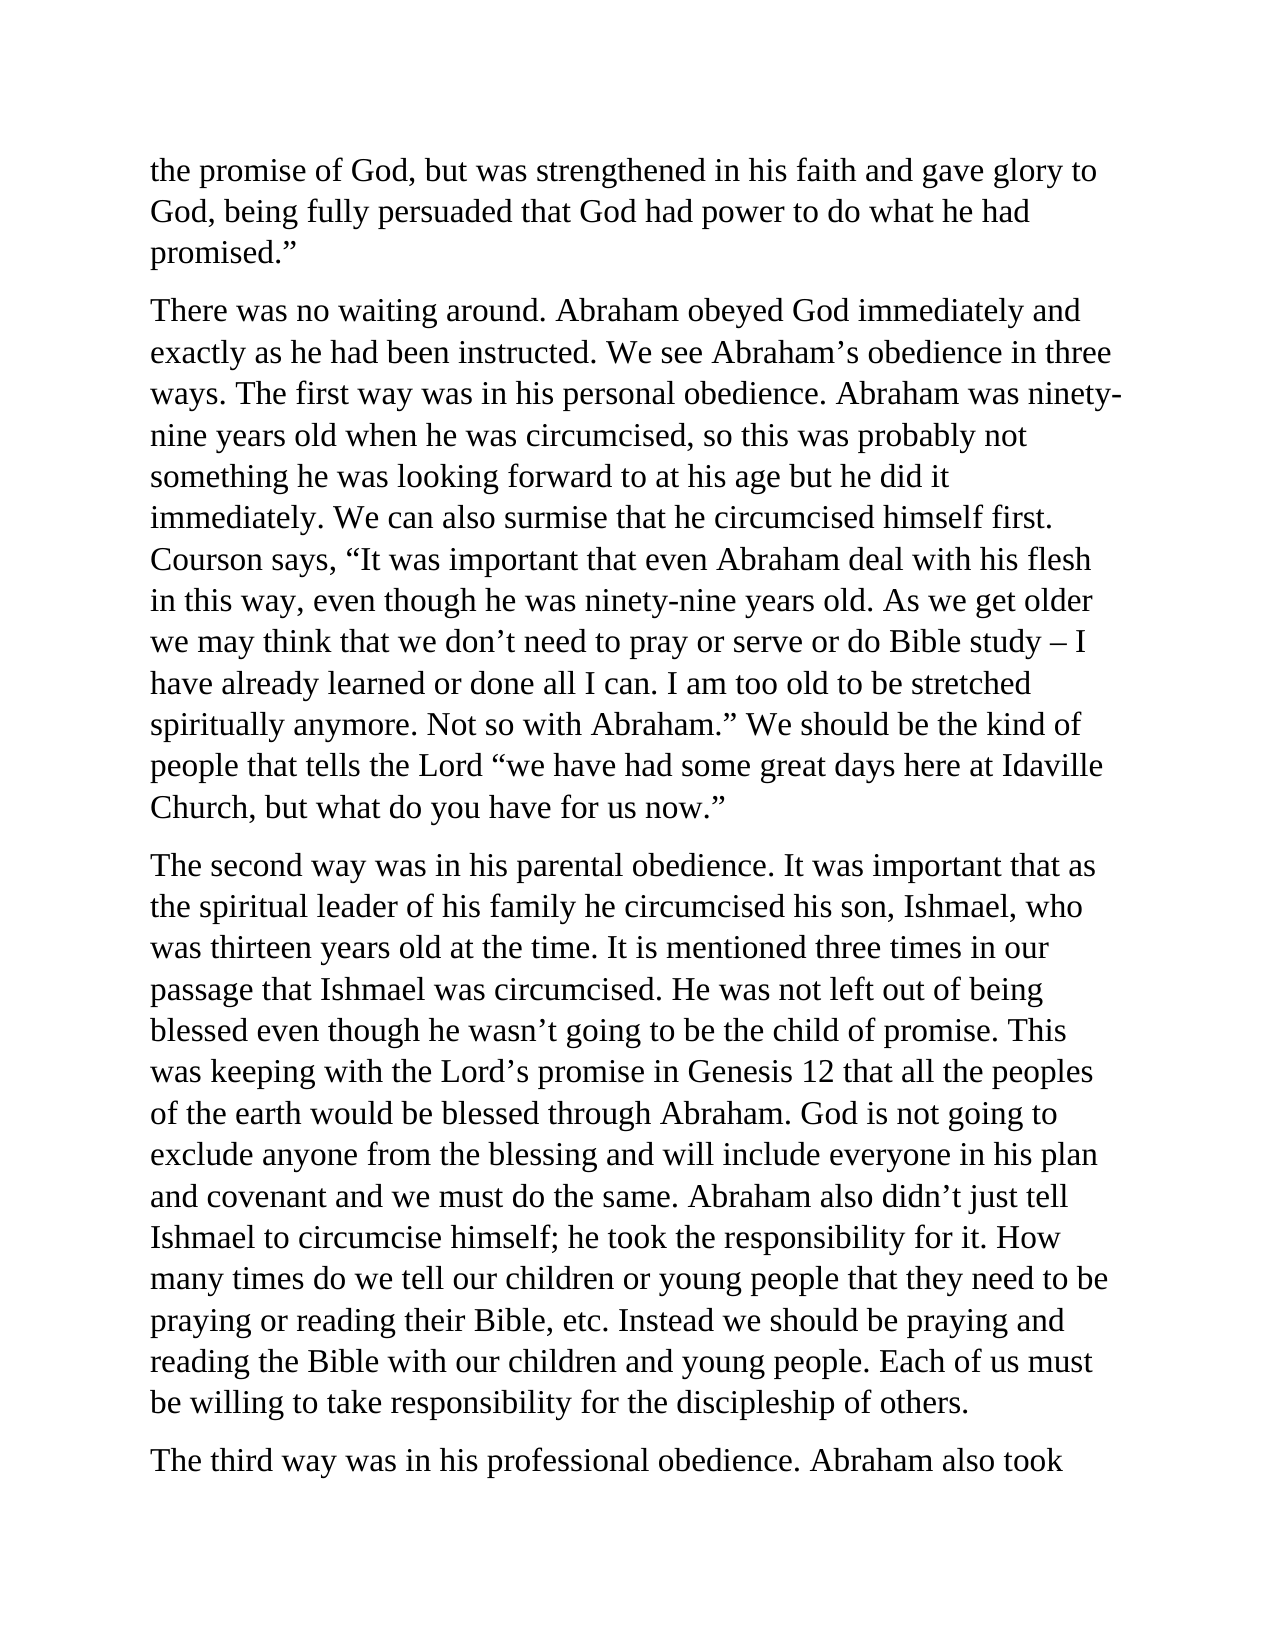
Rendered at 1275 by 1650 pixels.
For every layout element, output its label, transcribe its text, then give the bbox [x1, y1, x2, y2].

text The third way was in his professional obedience. Abraham also took [150, 1441, 1125, 1479]
text There was no waiting around. Abraham obeyed God immediately and exactly as he had been instructed. We see Abraham’s obedience in three ways. The first way was in his personal obedience. Abraham was ninety-nine years old when he was circumcised, so this was probably not something he was looking forward to at his age but he did it immediately. We can also surmise that he circumcised himself first. Courson says, “It was important that even Abraham deal with his flesh in this way, even though he was ninety-nine years old. As we get older we may think that we don’t need to pray or serve or do Bible study – I have already learned or done all I can. I am too old to be stretched spiritually anymore. Not so with Abraham.” We should be the kind of people that tells the Lord “we have had some great days here at Idaville Church, but what do you have for us now.” [150, 291, 1125, 825]
text the promise of God, but was strengthened in his faith and gave glory to God, being fully persuaded that God had power to do what he had promised.” [150, 150, 1125, 271]
text The second way was in his parental obedience. It was important that as the spiritual leader of his family he circumcised his son, Ishmael, who was thirteen years old at the time. It is mentioned three times in our passage that Ishmael was circumcised. He was not left out of being blessed even though he wasn’t going to be the child of promise. This was keeping with the Lord’s promise in Genesis 12 that all the peoples of the earth would be blessed through Abraham. God is not going to exclude anyone from the blessing and will include everyone in his plan and covenant and we must do the same. Abraham also didn’t just tell Ishmael to circumcise himself; he took the responsibility for it. How many times do we tell our children or young people that they need to be praying or reading their Bible, etc. Instead we should be praying and reading the Bible with our children and young people. Each of us must be willing to take responsibility for the discipleship of others. [150, 845, 1125, 1421]
